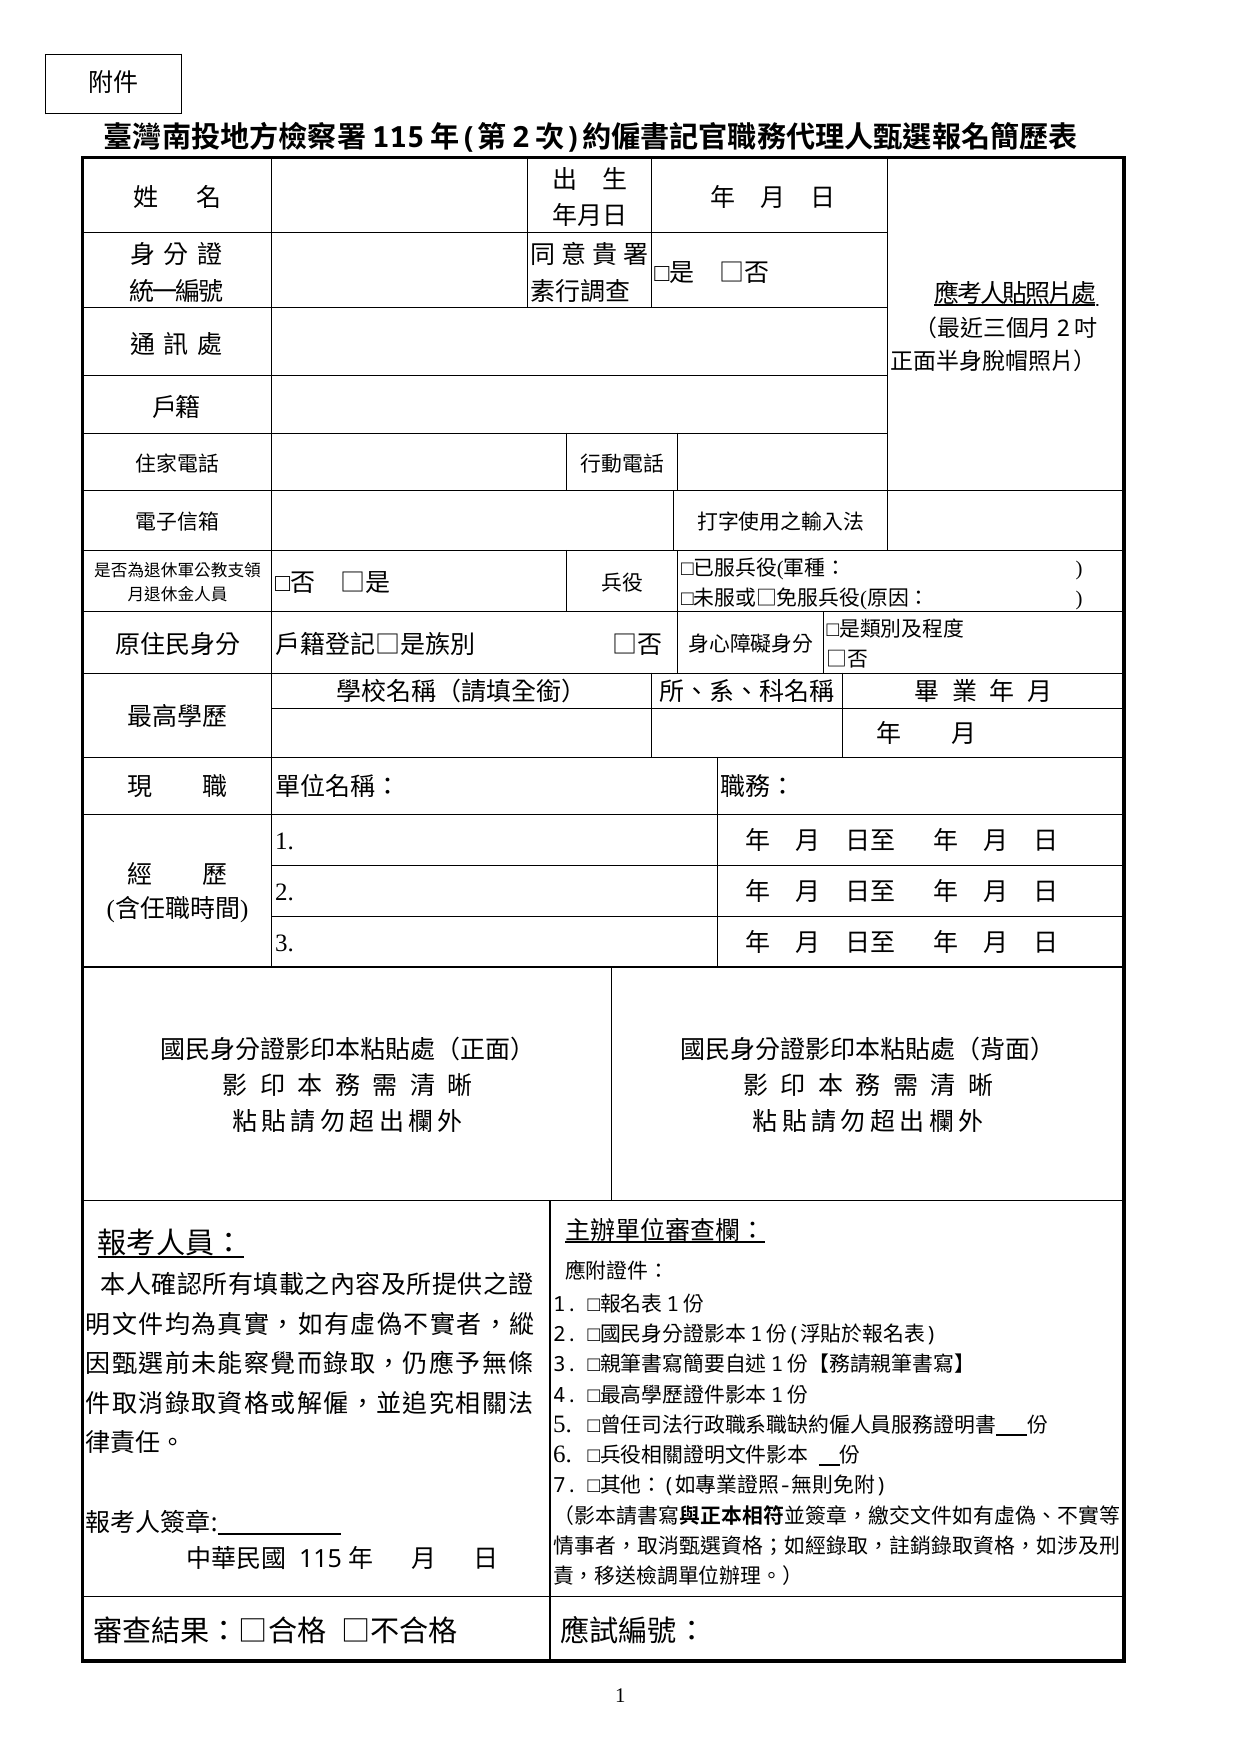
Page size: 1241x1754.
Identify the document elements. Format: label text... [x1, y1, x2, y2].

table_cell [888, 491, 1122, 550]
table_header 年 月 日 [652, 159, 887, 232]
table_cell 1. [272, 815, 717, 865]
table_cell 年 月 日至 年 月 日 [718, 866, 1122, 916]
table_cell [272, 308, 887, 375]
table_header 應考人貼照片處 （最近三個月2吋 正面半身脫帽照片） [888, 159, 1122, 490]
table_cell 行動電話 [567, 434, 677, 490]
table_cell [272, 434, 566, 490]
table_cell [652, 709, 842, 757]
table_cell □否 □是 [272, 551, 566, 611]
table_cell □已服兵役(軍種： ) □未服或□免服兵役(原因： ) [678, 551, 1122, 611]
text 附件 [61, 62, 166, 99]
table_cell 國民身分證影印本粘貼處（背面） 影 印 本 務 需 清 晰 粘貼請勿超出欄外 [612, 968, 1122, 1200]
table_cell [272, 233, 527, 307]
table_cell 打字使用之輸入法 [674, 491, 887, 550]
table_cell 兵役 [567, 551, 677, 611]
table_cell 應試編號： [551, 1597, 1122, 1659]
table_cell 職務： [718, 758, 1122, 814]
table_cell 現 職 [84, 758, 271, 814]
table_cell 戶籍登記□是族別 □否 [272, 612, 677, 673]
table_cell 國民身分證影印本粘貼處（正面） 影 印 本 務 需 清 晰 粘貼請勿超出欄外 [84, 968, 611, 1200]
table_cell [678, 434, 887, 490]
table_cell 身 分 證 統一編號 [84, 233, 271, 307]
table_cell 住家電話 [84, 434, 271, 490]
table_cell 報考人員： 本人確認所有填載之內容及所提供之證明文件均為真實，如有虛偽不實者，縱因甄選前未能察覺而錄取，仍應予無條件取消錄取資格或解僱，並追究相關法律責任。 報考人簽章: 中華民國 115 年 月 日 [84, 1201, 549, 1596]
table_cell [272, 376, 887, 433]
table_cell 是否為退休軍公教支領月退休金人員 [84, 551, 271, 611]
table_header [272, 159, 527, 232]
text 臺灣南投地方檢察署115年(第2次)約僱書記官職務代理人甄選報名簡歷表 [23, 114, 1157, 156]
table_cell 單位名稱： [272, 758, 717, 814]
table_cell □是 □否 [652, 233, 887, 307]
table_cell 最高學歷 [84, 674, 271, 757]
table_cell 2. [272, 866, 717, 916]
table_cell 畢 業 年 月 [843, 674, 1122, 708]
text [46, 55, 181, 113]
table_cell 年 月 [843, 709, 1122, 757]
table_cell [272, 491, 673, 550]
table_header 出 生 年月日 [528, 159, 651, 232]
table_cell 電子信箱 [84, 491, 271, 550]
table_cell [272, 709, 651, 757]
table_cell 學校名稱（請填全銜） [272, 674, 651, 708]
table_cell 主辦單位審查欄： 應附證件： □報名表1份 □國民身分證影本1份(浮貼於報名表) □親筆書寫簡要自述1份【務請親筆書寫】 □最高學歷證件影本1份 □曾任司法行政職系職缺約僱人員服務證明書 份 □兵役相關證明文件影本 份 □其他：(如專業證照-無則免附) （影本請書寫與正本相符並簽章，繳交文件如有虛偽、不實等情事者，取消甄選資格；如經錄取，註銷錄取資格，如涉及刑責，移送檢調單位辦理。） [551, 1201, 1122, 1596]
table_cell 所、系、科名稱 [652, 674, 842, 708]
table_cell 年 月 日至 年 月 日 [718, 815, 1122, 865]
table_cell 同意貴署素行調查 [528, 233, 651, 307]
table_cell 3. [272, 917, 717, 966]
table_cell 經 歷 (含任職時間) [84, 815, 271, 966]
table_header 姓 名 [84, 159, 271, 232]
table_cell □是類別及程度 □否 [824, 612, 1122, 673]
table_cell 戶籍 [84, 376, 271, 433]
table_cell 原住民身分 [84, 612, 271, 673]
table_cell 年 月 日至 年 月 日 [718, 917, 1122, 966]
table_cell 身心障礙身分 [678, 612, 823, 673]
table_cell 審查結果：□合格 □不合格 [84, 1597, 549, 1659]
table_cell 通 訊 處 [84, 308, 271, 375]
